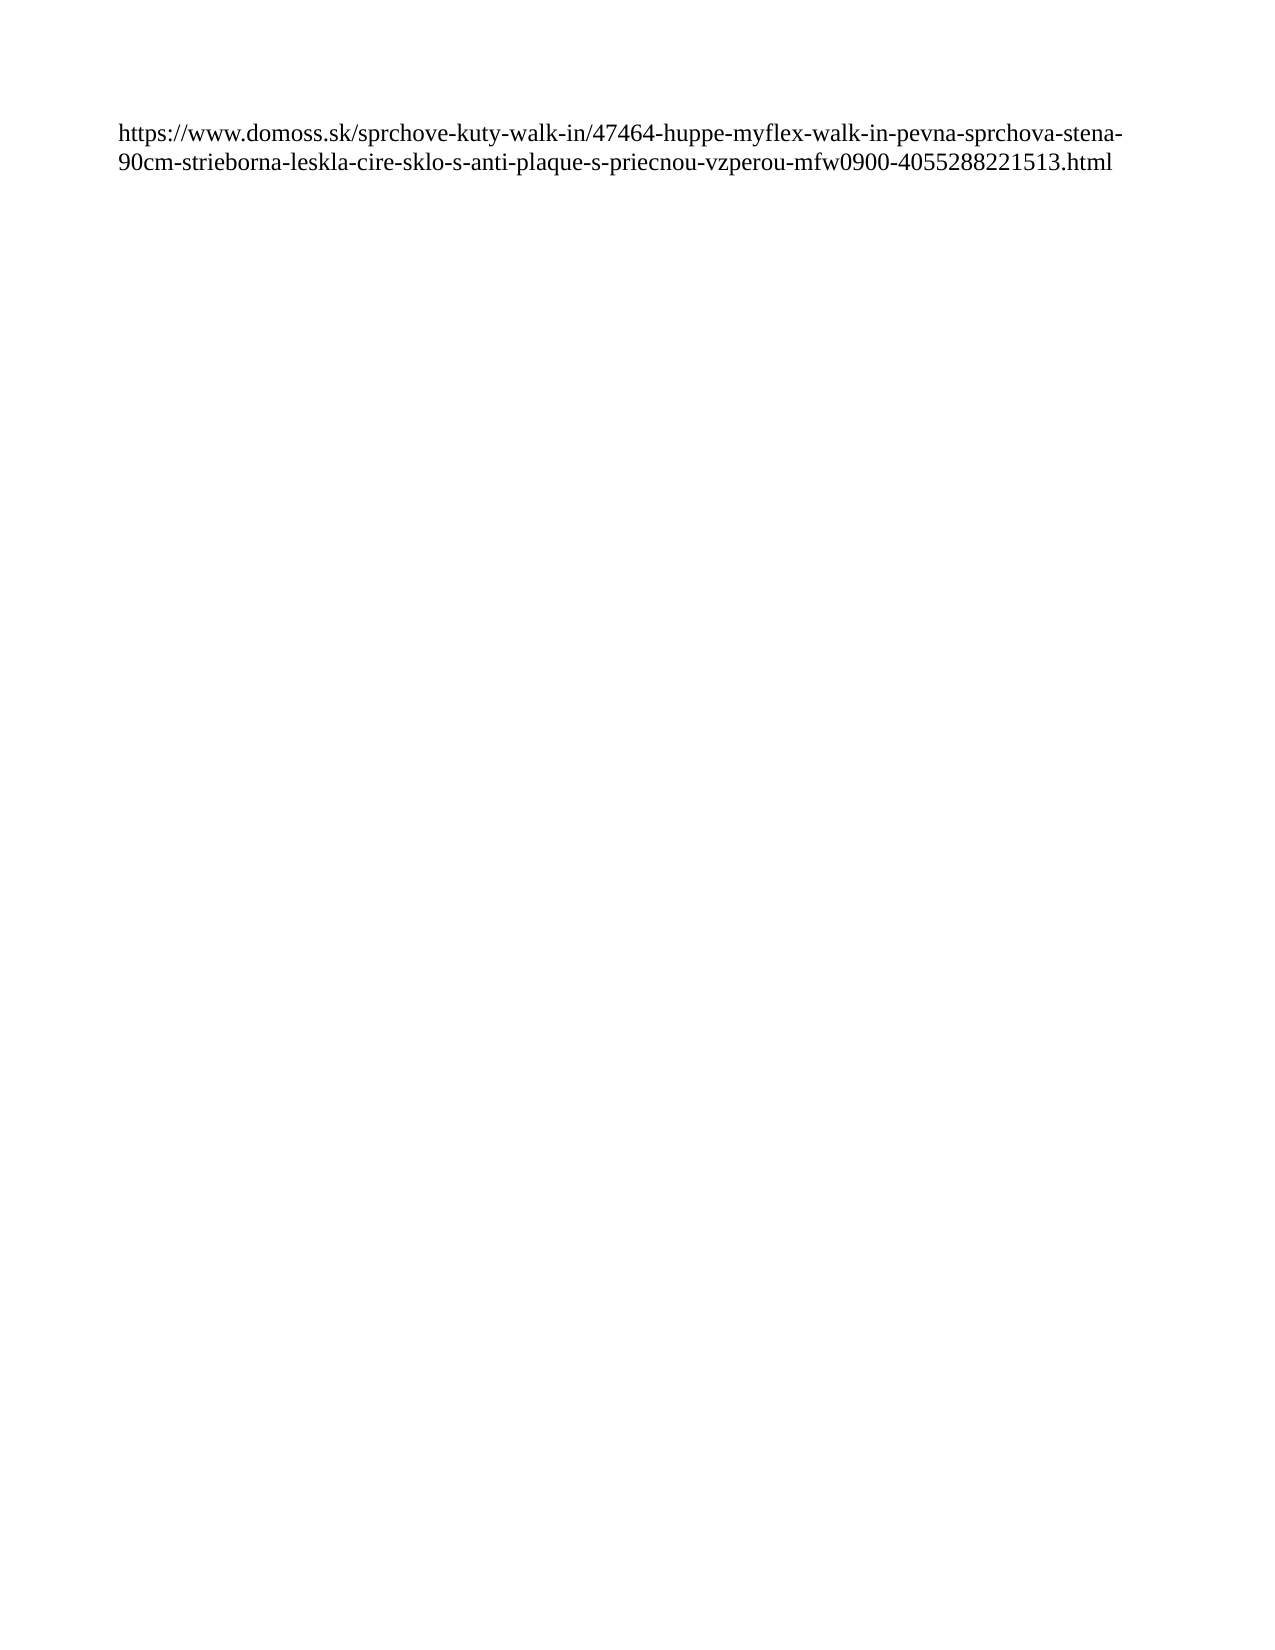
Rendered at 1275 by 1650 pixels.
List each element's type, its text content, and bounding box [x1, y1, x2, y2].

text https://www.domoss.sk/sprchove-kuty-walk-in/47464-huppe-myflex-walk-in-pevna-sprchova-stena-90cm-strieborna-leskla-cire-sklo-s-anti-plaque-s-priecnou-vzperou-mfw0900-4055288221513.html [118, 118, 1157, 176]
